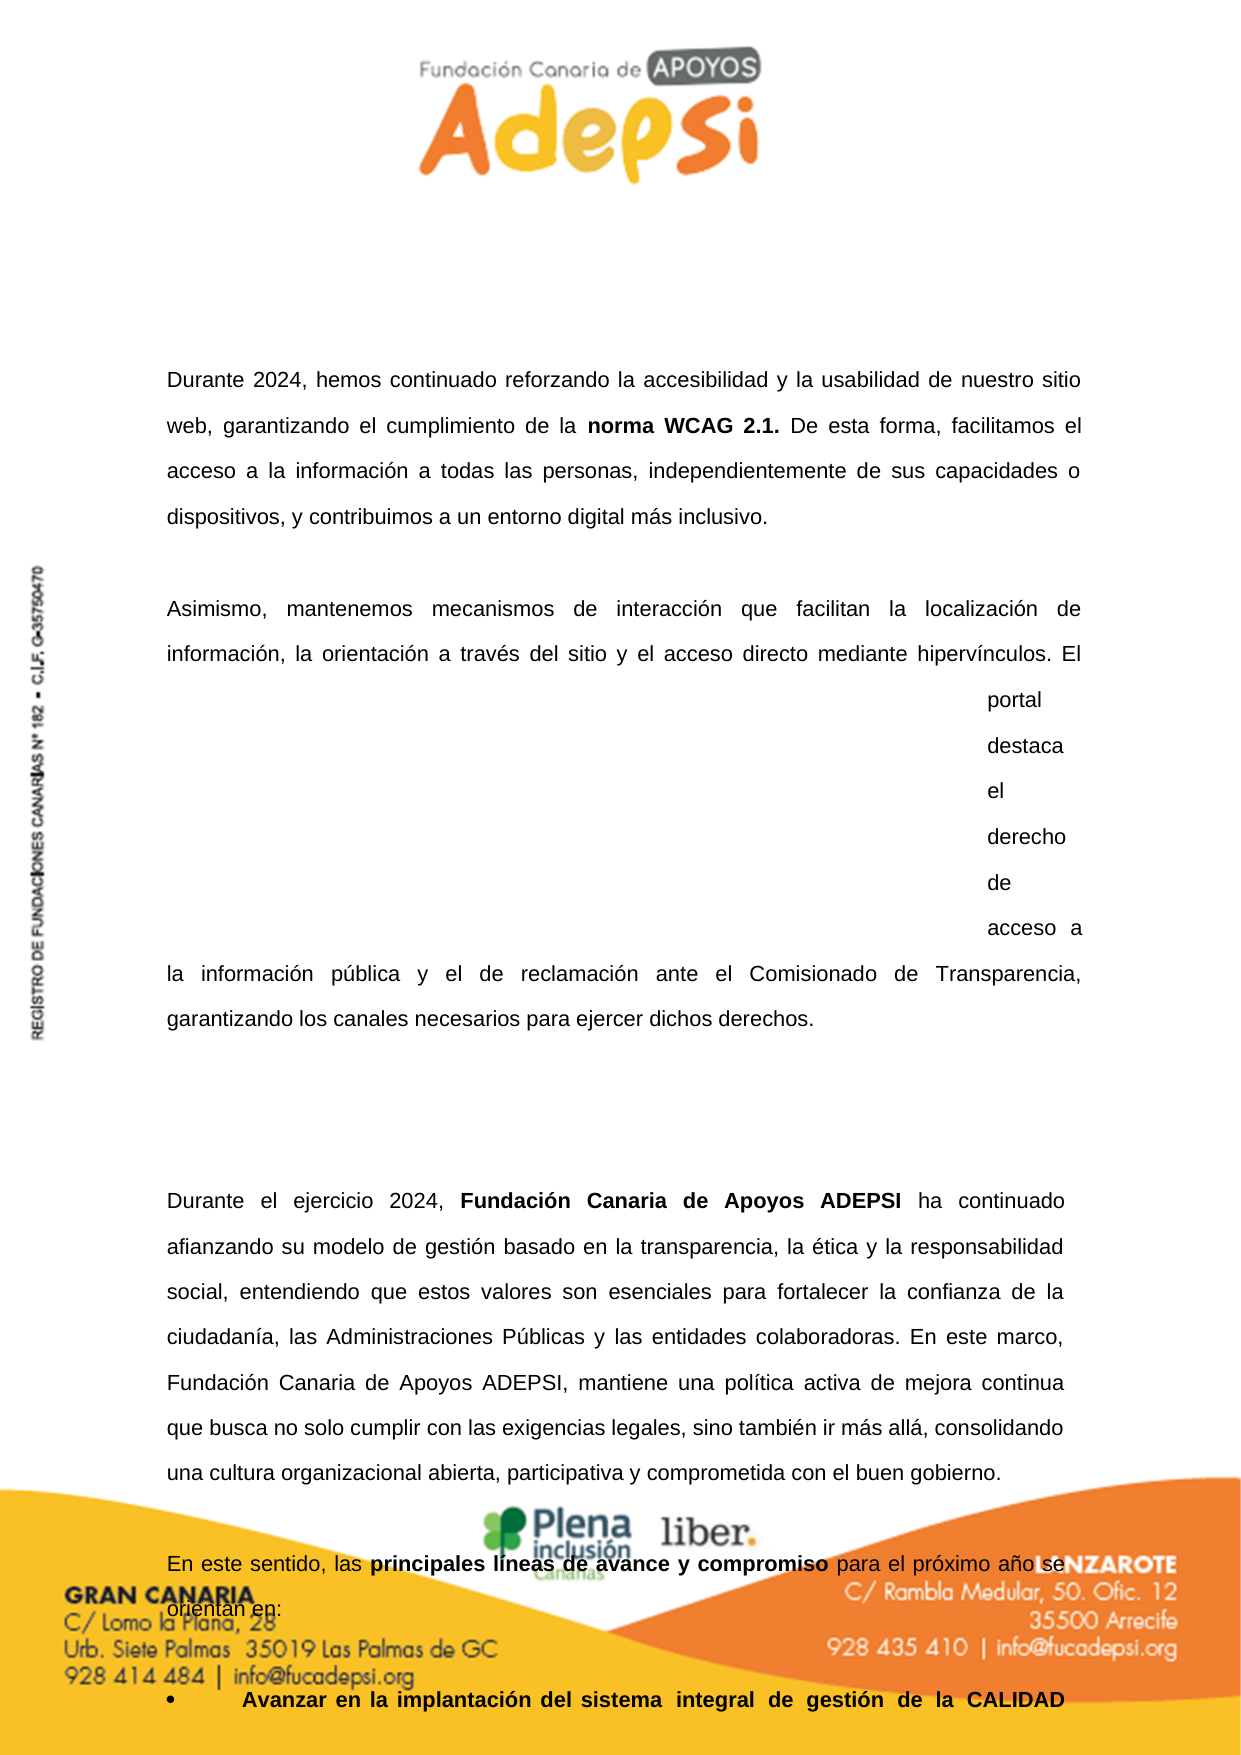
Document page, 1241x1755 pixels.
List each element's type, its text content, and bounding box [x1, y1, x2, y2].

text COMPROMISOS Y LÍNEAS DE MEJORA CONTINUA EN TRANSPARENCIA [182, 697, 972, 722]
